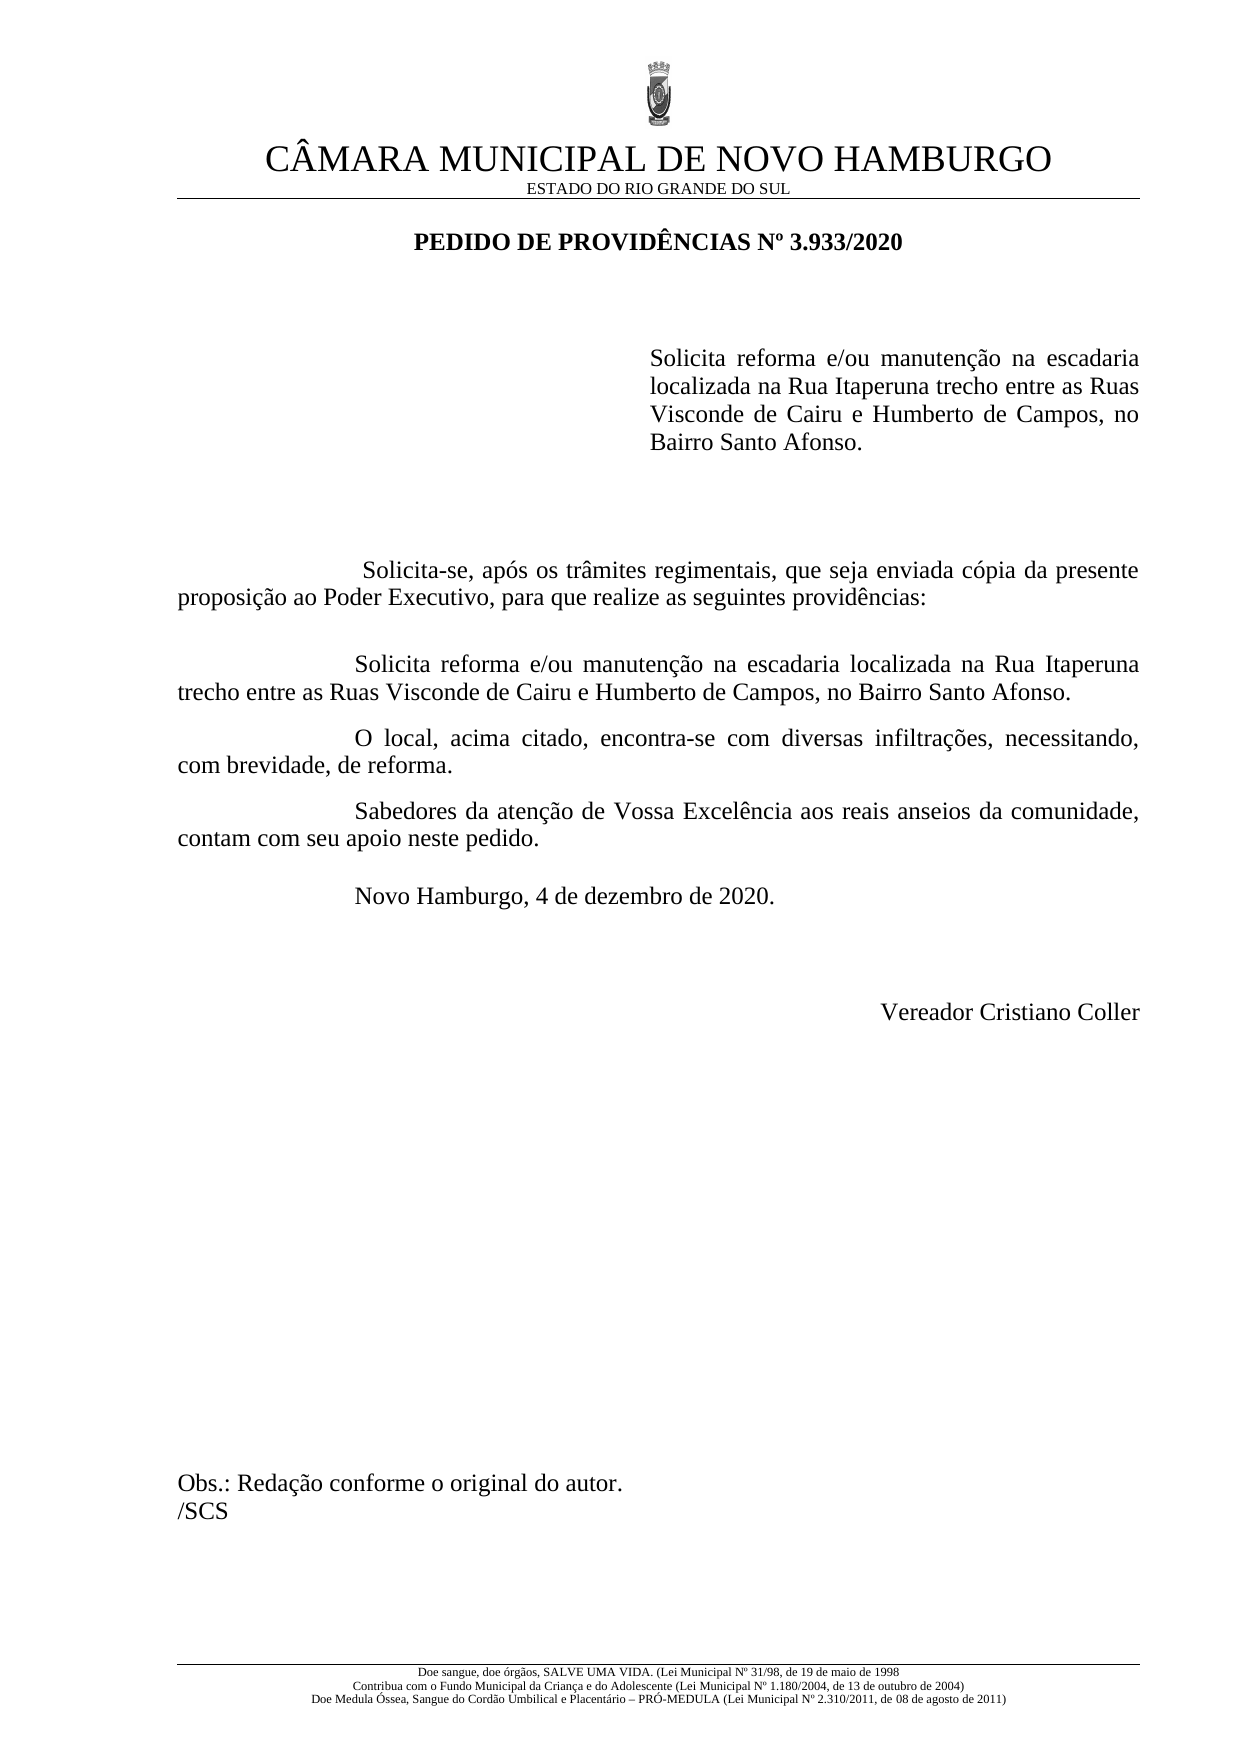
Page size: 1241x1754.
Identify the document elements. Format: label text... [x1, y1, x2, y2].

text Solicita reforma e/ou manutenção na escadaria localizada na Rua Itaperuna trecho entre as Ruas Visconde de Cairu e Humberto de Campos, no Bairro Santo Afonso. [177, 651, 1140, 706]
text O local, acima citado, encontra-se com diversas infiltrações, necessitando, com brevidade, de reforma. [177, 724, 1140, 779]
text Vereador Cristiano Coller [177, 998, 1140, 1026]
text Novo Hamburgo, 4 de dezembro de 2020. [177, 882, 1140, 909]
text Solicita reforma e/ou manutenção na escadaria localizada na Rua Itaperuna trecho entre as Ruas Visconde de Cairu e Humberto de Campos, no Bairro Santo Afonso. [649, 344, 1140, 455]
text Sabedores da atenção de Vossa Excelência aos reais anseios da comunidade, contam com seu apoio neste pedido. [177, 797, 1140, 852]
text Solicita-se, após os trâmites regimentais, que seja enviada cópia da presente proposição ao Poder Executivo, para que realize as seguintes providências: [177, 556, 1140, 611]
text /SCS [177, 1497, 1140, 1524]
text PEDIDO DE PROVIDÊNCIAS Nº 3.933/2020 [177, 228, 1140, 256]
text Obs.: Redação conforme o original do autor. [177, 1469, 1140, 1497]
